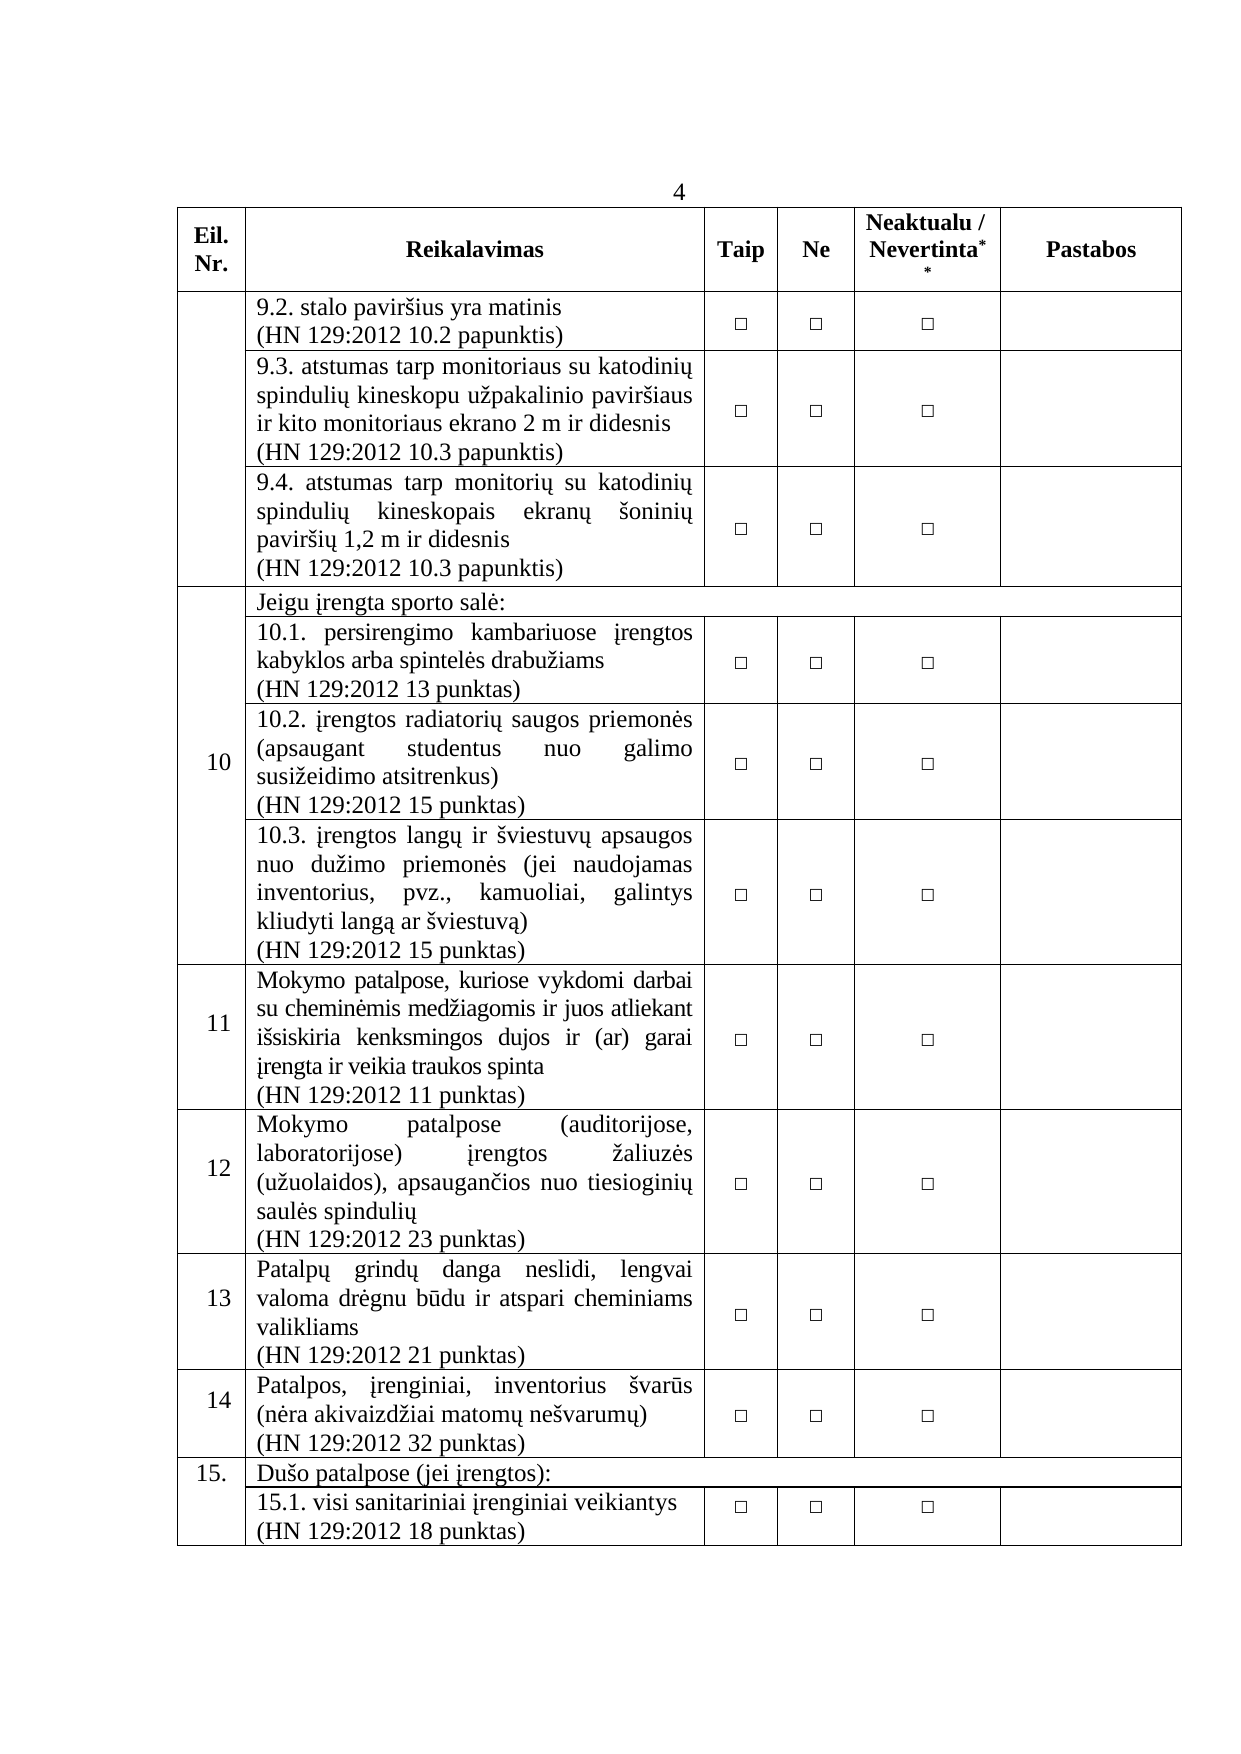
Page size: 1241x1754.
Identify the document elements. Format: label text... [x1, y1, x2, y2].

table_cell 9.2. stalo paviršius yra matinis (HN 129:2012 10.2 papunktis) [246, 292, 704, 350]
table_cell ☐ [855, 292, 1000, 350]
table_cell ☐ [778, 965, 854, 1108]
table_cell ☐ [778, 467, 854, 586]
table_cell ☐ [778, 292, 854, 350]
table_header Neaktualu / Nevertinta** [855, 208, 1000, 291]
table_cell [178, 292, 245, 586]
table_cell 14. [178, 1370, 245, 1457]
table_cell ☐ [705, 704, 777, 819]
table_cell 10.1. persirengimo kambariuose įrengtos kabyklos arba spintelės drabužiams (HN 129:2012 13 punktas) [246, 617, 704, 703]
table_cell ☐ [855, 467, 1000, 586]
table_cell ☐ [705, 1254, 777, 1369]
table_cell Mokymo patalpose (auditorijose, laboratorijose) įrengtos žaliuzės (užuolaidos), apsaugančios nuo tiesioginių saulės spindulių (HN 129:2012 23 punktas) [246, 1110, 704, 1253]
table_cell Dušo patalpose (jei įrengtos): [246, 1458, 1181, 1486]
table_cell ☐ [705, 1488, 777, 1545]
table_cell Mokymo patalpose, kuriose vykdomi darbai su cheminėmis medžiagomis ir juos atliekant išsiskiria kenksmingos dujos ir (ar) garai įrengta ir veikia traukos spinta (HN 129:2012 11 punktas) [246, 965, 704, 1108]
table_cell Patalpų grindų danga neslidi, lengvai valoma drėgnu būdu ir atspari cheminiams valikliams (HN 129:2012 21 punktas) [246, 1254, 704, 1369]
table_cell ☐ [778, 1488, 854, 1545]
table_cell ☐ [705, 617, 777, 703]
table_cell ☐ [705, 351, 777, 466]
table_cell 10.3. įrengtos langų ir šviestuvų apsaugos nuo dužimo priemonės (jei naudojamas inventorius, pvz., kamuoliai, galintys kliudyti langą ar šviestuvą) (HN 129:2012 15 punktas) [246, 820, 704, 964]
table_header Eil. Nr. [178, 208, 245, 291]
table_cell 10.2. įrengtos radiatorių saugos priemonės (apsaugant studentus nuo galimo susižeidimo atsitrenkus) (HN 129:2012 15 punktas) [246, 704, 704, 819]
table_header Taip [705, 208, 777, 291]
table_cell ☐ [778, 1110, 854, 1253]
table_cell 11. [178, 965, 245, 1108]
table_cell ☐ [705, 820, 777, 964]
table_cell ☐ [855, 1254, 1000, 1369]
table_cell Jeigu įrengta sporto salė: [246, 587, 1181, 616]
table_cell [1001, 1370, 1181, 1457]
table_cell ☐ [778, 1370, 854, 1457]
table_cell ☐ [855, 965, 1000, 1108]
table_cell ☐ [778, 617, 854, 703]
table_header Reikalavimas [246, 208, 704, 291]
table_cell [1001, 617, 1181, 703]
table_cell 9.4. atstumas tarp monitorių su katodinių spindulių kineskopais ekranų šoninių paviršių 1,2 m ir didesnis (HN 129:2012 10.3 papunktis) [246, 467, 704, 586]
table_cell ☐ [778, 820, 854, 964]
table_cell 9.3. atstumas tarp monitoriaus su katodinių spindulių kineskopu užpakalinio paviršiaus ir kito monitoriaus ekrano 2 m ir didesnis (HN 129:2012 10.3 papunktis) [246, 351, 704, 466]
table_cell ☐ [778, 1254, 854, 1369]
table_cell ☐ [705, 1370, 777, 1457]
table_cell [1001, 292, 1181, 350]
table_header Pastabos [1001, 208, 1181, 291]
table_cell ☐ [705, 292, 777, 350]
table_cell ☐ [855, 704, 1000, 819]
table_cell [1001, 1488, 1181, 1545]
table_cell ☐ [778, 704, 854, 819]
table_cell ☐ [855, 351, 1000, 466]
table_cell ☐ [855, 1370, 1000, 1457]
table_cell 12. [178, 1110, 245, 1253]
table_cell [1001, 965, 1181, 1108]
table_cell 10. [178, 587, 245, 964]
table_cell [1001, 704, 1181, 819]
table_cell ☐ [855, 820, 1000, 964]
table_cell ☐ [778, 351, 854, 466]
table_header Ne [778, 208, 854, 291]
table_cell 15.1. visi sanitariniai įrenginiai veikiantys (HN 129:2012 18 punktas) [246, 1488, 704, 1545]
table_cell ☐ [855, 1110, 1000, 1253]
table_cell [1001, 1110, 1181, 1253]
table_cell ☐ [705, 467, 777, 586]
table_cell [1001, 351, 1181, 466]
table_cell ☐ [705, 1110, 777, 1253]
table_cell [1001, 820, 1181, 964]
table_cell 15. [178, 1458, 245, 1545]
table_cell 13. [178, 1254, 245, 1369]
table_cell ☐ [855, 617, 1000, 703]
table_cell Patalpos, įrenginiai, inventorius švarūs (nėra akivaizdžiai matomų nešvarumų) (HN 129:2012 32 punktas) [246, 1370, 704, 1457]
table_cell [1001, 467, 1181, 586]
table_cell ☐ [705, 965, 777, 1108]
table_cell ☐ [855, 1488, 1000, 1545]
table_cell [1001, 1254, 1181, 1369]
